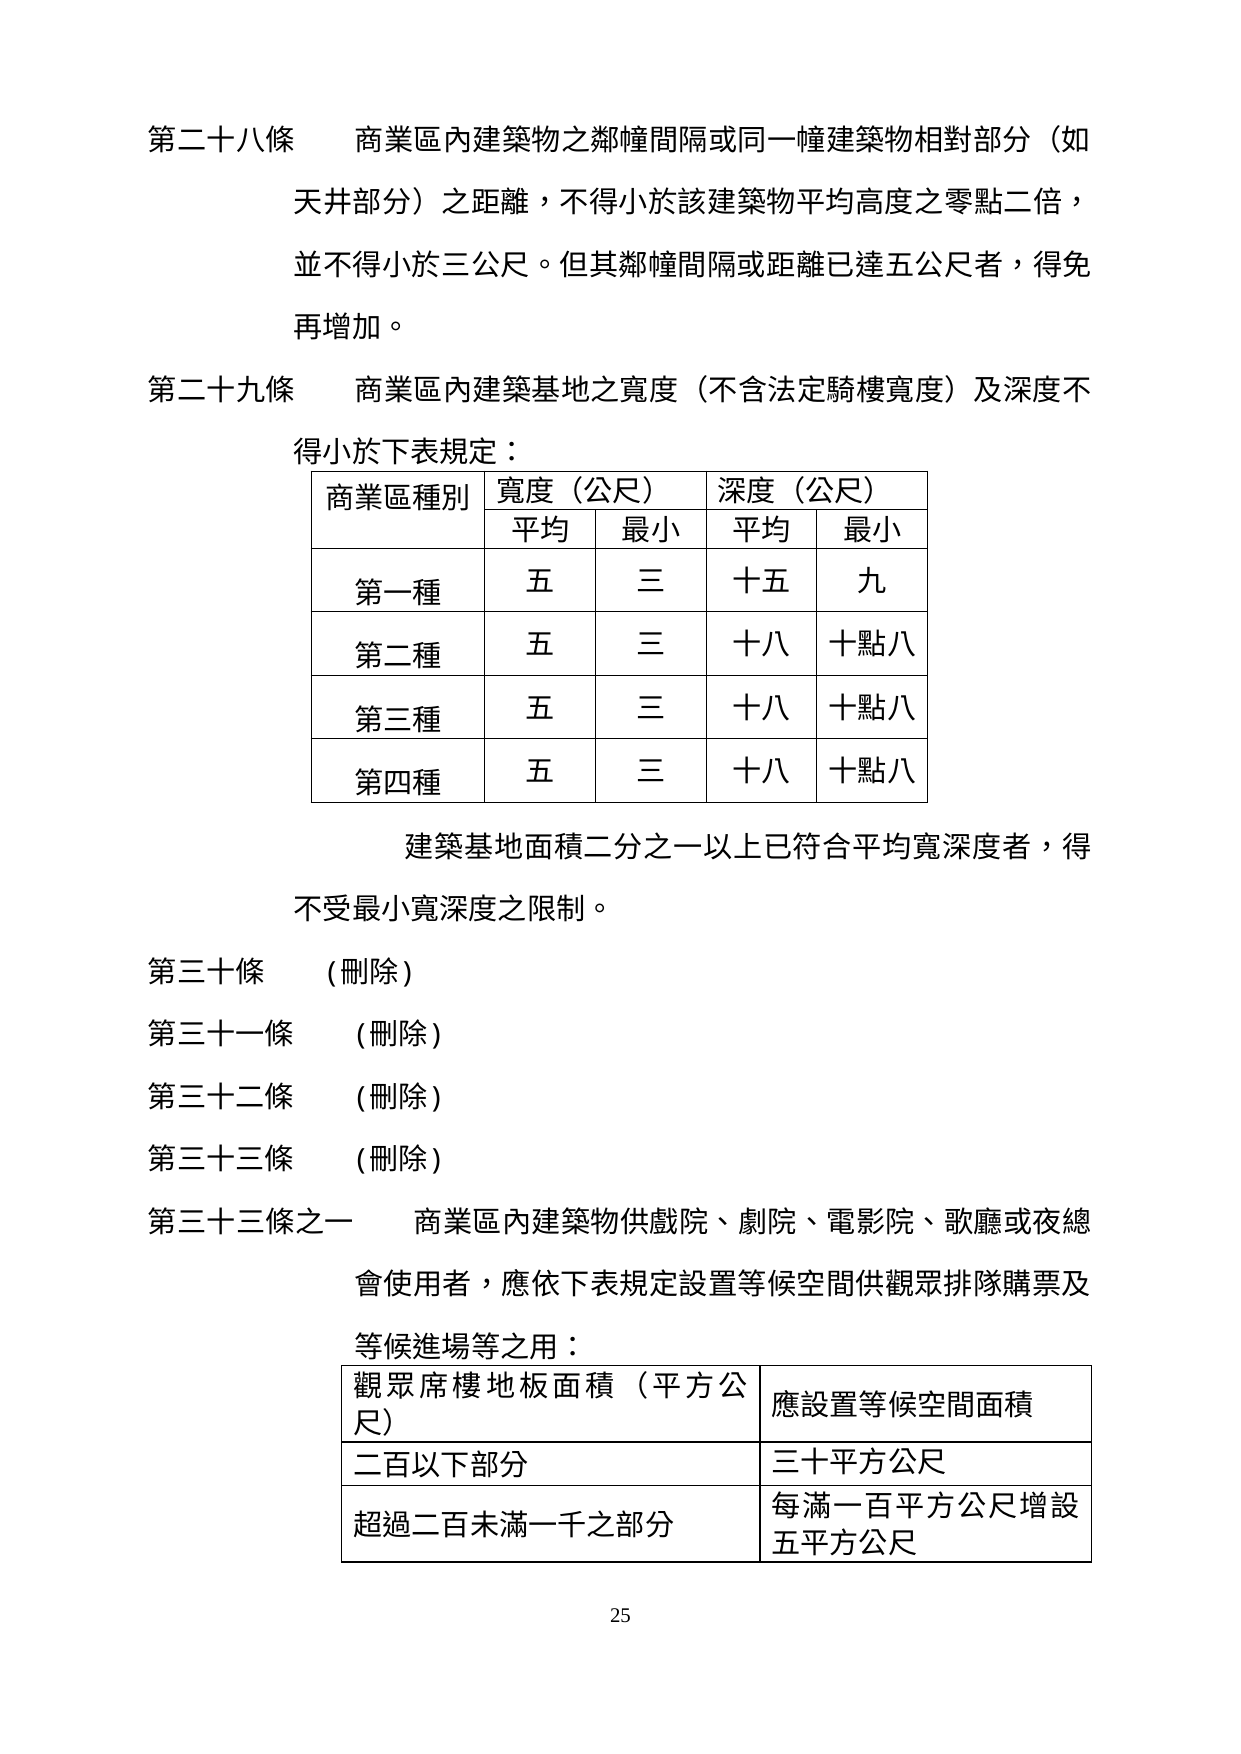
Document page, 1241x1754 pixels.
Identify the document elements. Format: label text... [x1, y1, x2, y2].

table_cell 第一種 [312, 549, 484, 611]
table_cell 十點八 [817, 739, 927, 802]
table_header 寬度（公尺） [485, 472, 706, 509]
table_cell 二百以下部分 [342, 1443, 759, 1485]
table_cell 平均 [485, 510, 595, 548]
table_cell 五 [485, 676, 595, 738]
table_cell 五 [485, 612, 595, 675]
text 建築基地面積二分之一以上已符合平均寬深度者，得不受最小寬深度之限制。 [148, 803, 1092, 928]
table_cell 三 [596, 739, 706, 802]
table_cell 每滿一百平方公尺增設五平方公尺 [761, 1486, 1091, 1561]
table_cell 第四種 [312, 739, 484, 802]
table_cell 三十平方公尺 [761, 1443, 1091, 1485]
table_cell 十八 [707, 676, 816, 738]
table_cell 九 [817, 549, 927, 611]
text 第三十二條 (刪除) [148, 1053, 1092, 1115]
text 第三十三條之一 商業區內建築物供戲院、劇院、電影院、歌廳或夜總會使用者，應依下表規定設置等候空間供觀眾排隊購票及等候進場等之用： [148, 1178, 1092, 1365]
table_cell 十五 [707, 549, 816, 611]
table_cell 五 [485, 549, 595, 611]
table_header 深度（公尺） [707, 472, 927, 509]
table_cell 最小 [596, 510, 706, 548]
table_cell 最小 [817, 510, 927, 548]
table_cell 第三種 [312, 676, 484, 738]
text 第二十八條 商業區內建築物之鄰幢間隔或同一幢建築物相對部分（如天井部分）之距離，不得小於該建築物平均高度之零點二倍，並不得小於三公尺。但其鄰幢間隔或距離已達五公尺者，得免再增加。 [148, 96, 1092, 346]
table_cell 十點八 [817, 676, 927, 738]
table_cell 十八 [707, 739, 816, 802]
table_cell 三 [596, 612, 706, 675]
table_cell 五 [485, 739, 595, 802]
table_cell 十八 [707, 612, 816, 675]
table_cell 平均 [707, 510, 816, 548]
text 第二十九條 商業區內建築基地之寬度（不含法定騎樓寬度）及深度不得小於下表規定： [148, 346, 1092, 471]
table_cell 第二種 [312, 612, 484, 675]
table_cell 三 [596, 676, 706, 738]
text 第三十條 (刪除) [148, 928, 1092, 990]
table_header 觀眾席樓地板面積（平方公尺） [342, 1366, 759, 1441]
table_cell 十點八 [817, 612, 927, 675]
table_header 應設置等候空間面積 [761, 1366, 1091, 1441]
table_cell 三 [596, 549, 706, 611]
table_cell 超過二百未滿一千之部分 [342, 1486, 759, 1561]
text 第三十三條 (刪除) [148, 1115, 1092, 1178]
text 第三十一條 (刪除) [148, 990, 1092, 1053]
table_header 商業區種別 [312, 472, 484, 548]
